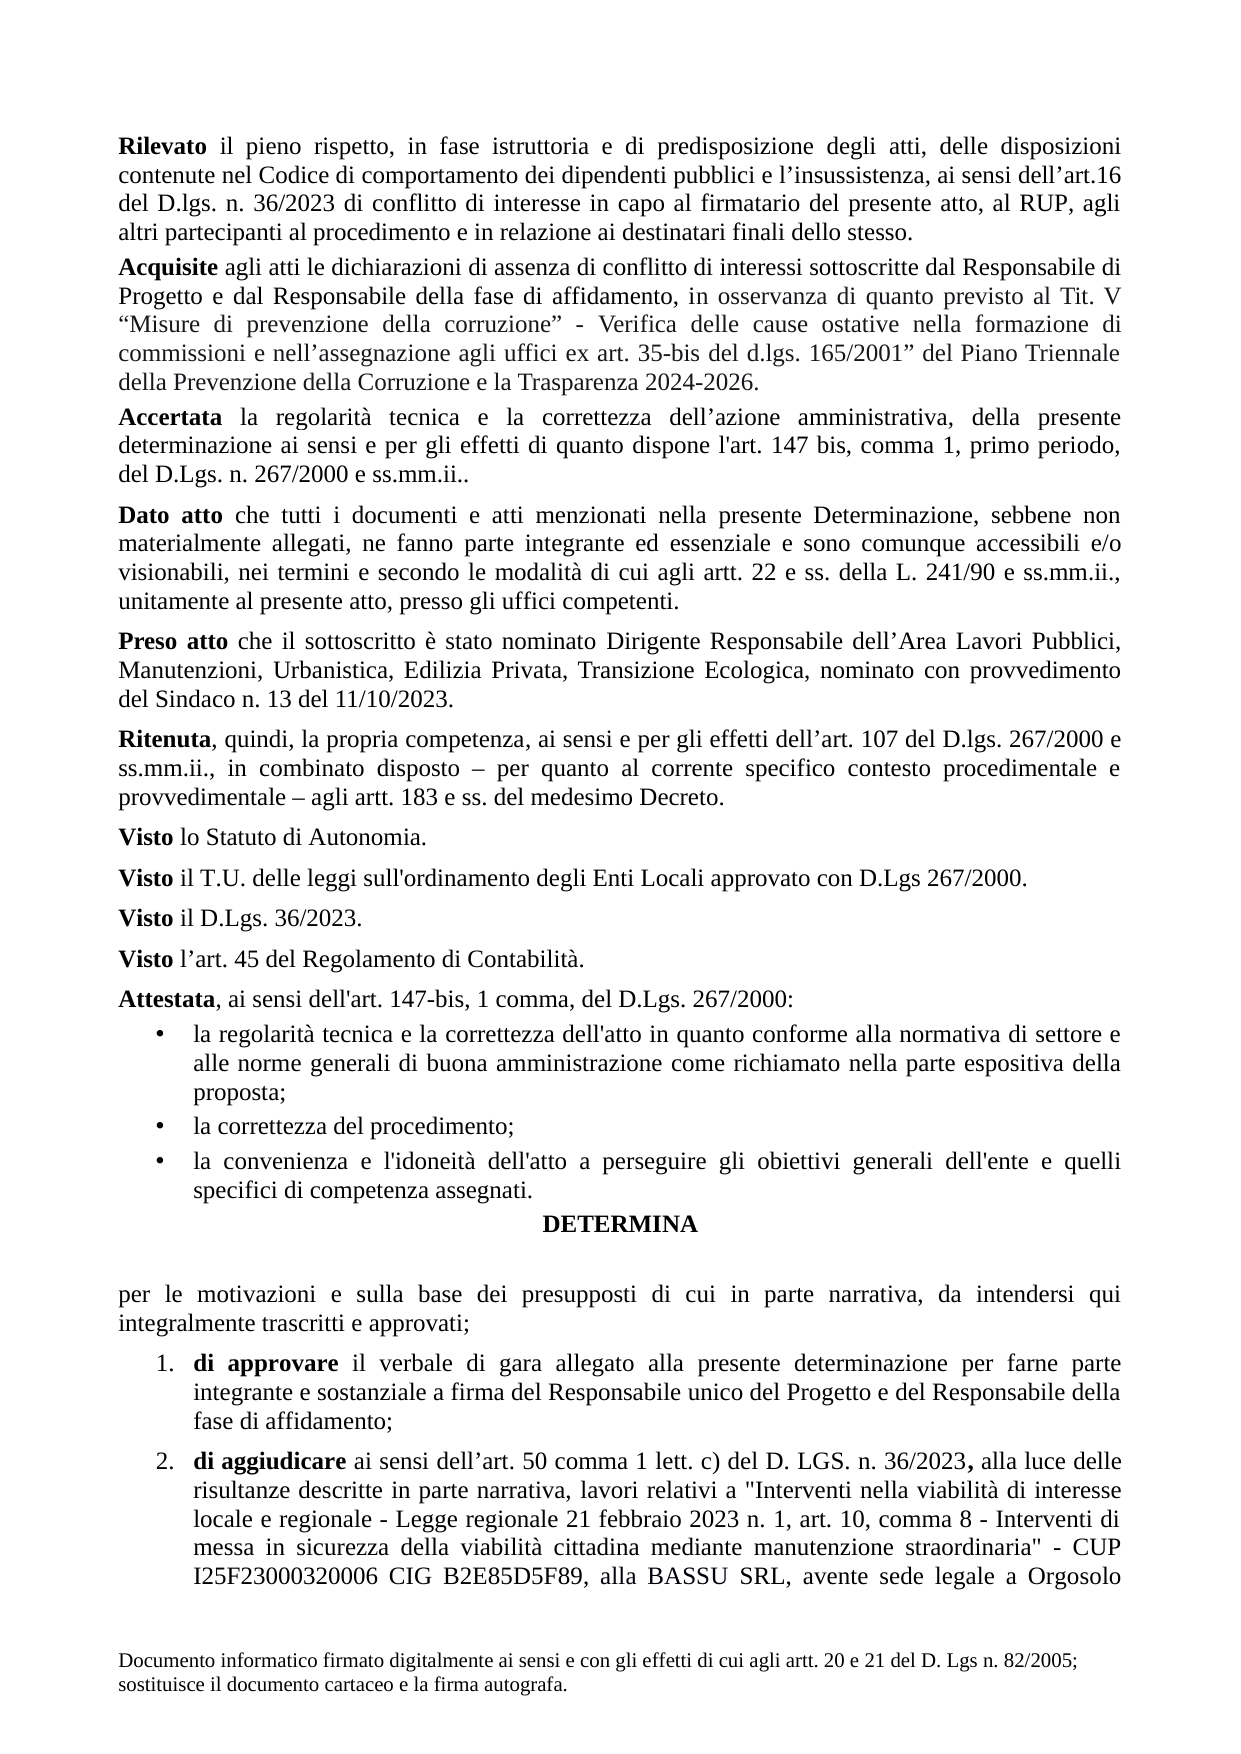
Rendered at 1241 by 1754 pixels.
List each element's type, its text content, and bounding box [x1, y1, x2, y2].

text Accertata la regolarità tecnica e la correttezza dell’azione amministrativa, della presente determinazione ai sensi e per gli effetti di quanto dispone l'art. 147 bis, comma 1, primo periodo, del D.Lgs. n. 267/2000 e ss.mm.ii.. [118, 402, 1122, 488]
text Visto l’art. 45 del Regolamento di Contabilità. [118, 944, 1122, 973]
text Visto il T.U. delle leggi sull'ordinamento degli Enti Locali approvato con D.Lgs 267/2000. [118, 863, 1122, 892]
text DETERMINA [118, 1209, 1122, 1238]
list di approvare il verbale di gara allegato alla presente determinazione per farne parte integrante e sostanziale a firma del Responsabile unico del Progetto e del Responsabile della fase di affidamento; [156, 1348, 1122, 1434]
text Ritenuta, quindi, la propria competenza, ai sensi e per gli effetti dell’art. 107 del D.lgs. 267/2000 e ss.mm.ii., in combinato disposto – per quanto al corrente specifico contesto procedimentale e provvedimentale – agli artt. 183 e ss. del medesimo Decreto. [118, 724, 1122, 811]
text Preso atto che il sottoscritto è stato nominato Dirigente Responsabile dell’Area Lavori Pubblici, Manutenzioni, Urbanistica, Edilizia Privata, Transizione Ecologica, nominato con provvedimento del Sindaco n. 13 del 11/10/2023. [118, 626, 1122, 713]
text Visto lo Statuto di Autonomia. [118, 822, 1122, 851]
text Rilevato il pieno rispetto, in fase istruttoria e di predisposizione degli atti, delle disposizioni contenute nel Codice di comportamento dei dipendenti pubblici e l’insussistenza, ai sensi dell’art.16 del D.lgs. n. 36/2023 di conflitto di interesse in capo al firmatario del presente atto, al RUP, agli altri partecipanti al procedimento e in relazione ai destinatari finali dello stesso. [118, 131, 1122, 246]
list di aggiudicare ai sensi dell’art. 50 comma 1 lett. c) del D. LGS. n. 36/2023, alla luce delle risultanze descritte in parte narrativa, lavori relativi a "Interventi nella viabilità di interesse locale e regionale - Legge regionale 21 febbraio 2023 n. 1, art. 10, comma 8 - Interventi di messa in sicurezza della viabilità cittadina mediante manutenzione straordinaria" - CUP I25F23000320006 CIG B2E85D5F89, alla BASSU SRL, avente sede legale a Orgosolo [156, 1446, 1122, 1590]
text Dato atto che tutti i documenti e atti menzionati nella presente Determinazione, sebbene non materialmente allegati, ne fanno parte integrante ed essenziale e sono comunque accessibili e/o visionabili, nei termini e secondo le modalità di cui agli artt. 22 e ss. della L. 241/90 e ss.mm.ii., unitamente al presente atto, presso gli uffici competenti. [118, 500, 1122, 615]
list la correttezza del procedimento; [156, 1111, 1122, 1140]
list la convenienza e l'idoneità dell'atto a perseguire gli obiettivi generali dell'ente e quelli specifici di competenza assegnati. [156, 1146, 1122, 1204]
list la regolarità tecnica e la correttezza dell'atto in quanto conforme alla normativa di settore e alle norme generali di buona amministrazione come richiamato nella parte espositiva della proposta; [156, 1019, 1122, 1106]
text Attestata, ai sensi dell'art. 147-bis, 1 comma, del D.Lgs. 267/2000: [118, 984, 1122, 1013]
text Visto il D.Lgs. 36/2023. [118, 903, 1122, 932]
text per le motivazioni e sulla base dei presupposti di cui in parte narrativa, da intendersi qui integralmente trascritti e approvati; [118, 1279, 1122, 1336]
text Acquisite agli atti le dichiarazioni di assenza di conflitto di interessi sottoscritte dal Responsabile di Progetto e dal Responsabile della fase di affidamento, in osservanza di quanto previsto al Tit. V “Misure di prevenzione della corruzione” - Verifica delle cause ostative nella formazione di commissioni e nell’assegnazione agli uffici ex art. 35-bis del d.lgs. 165/2001” del Piano Triennale della Prevenzione della Corruzione e la Trasparenza 2024-2026. [118, 252, 1122, 396]
